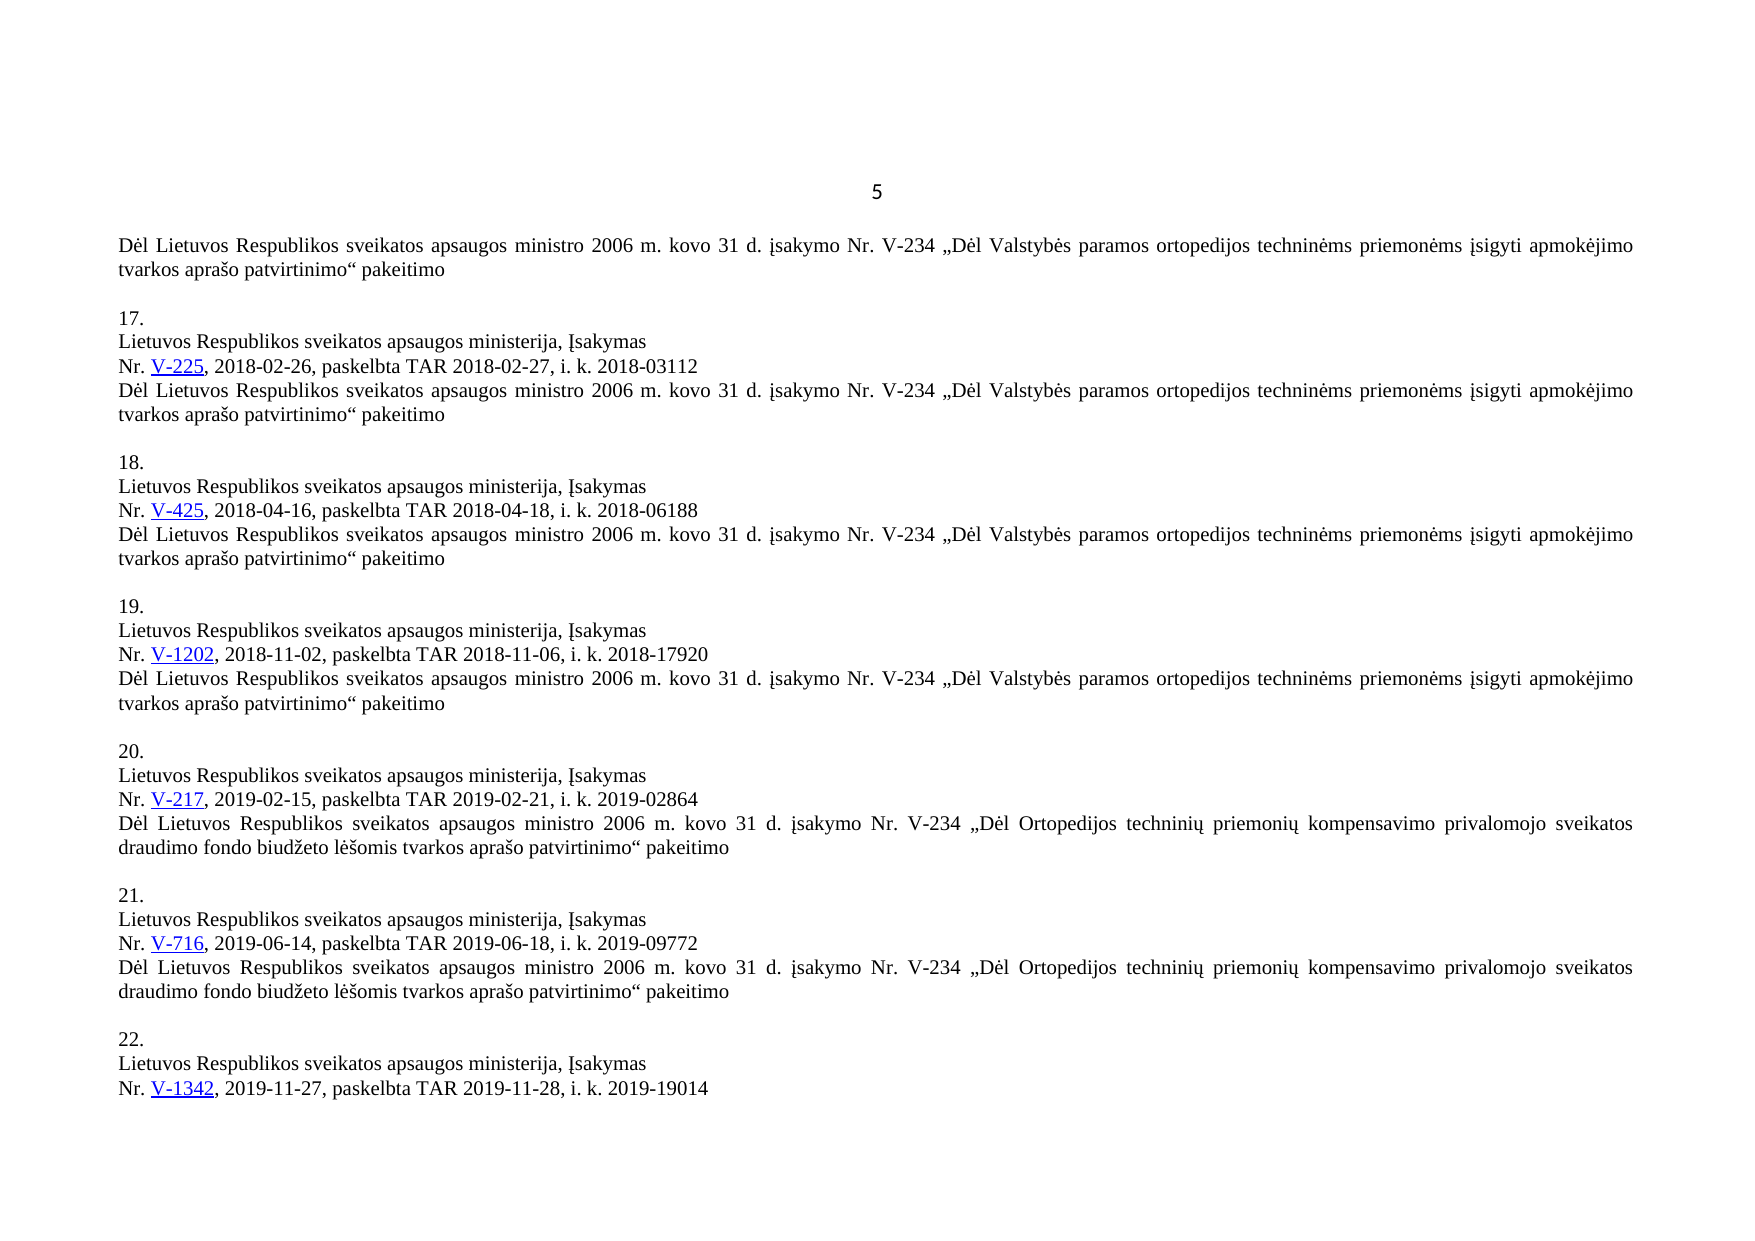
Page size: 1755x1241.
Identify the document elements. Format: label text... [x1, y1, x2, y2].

text 20. [118, 738, 1636, 763]
text Dėl Lietuvos Respublikos sveikatos apsaugos ministro 2006 m. kovo 31 d. įsakymo Nr. V-234 „Dėl Valstybės paramos ortopedijos techninėms priemonėms įsigyti apmokėjimo tvarkos aprašo patvirtinimo“ pakeitimo [118, 233, 1636, 281]
text 22. [118, 1027, 1636, 1051]
text Lietuvos Respublikos sveikatos apsaugos ministerija, Įsakymas [118, 618, 1636, 642]
text 18. [118, 450, 1636, 474]
text Lietuvos Respublikos sveikatos apsaugos ministerija, Įsakymas [118, 1051, 1636, 1075]
text 19. [118, 594, 1636, 618]
text Dėl Lietuvos Respublikos sveikatos apsaugos ministro 2006 m. kovo 31 d. įsakymo Nr. V-234 „Dėl Valstybės paramos ortopedijos techninėms priemonėms įsigyti apmokėjimo tvarkos aprašo patvirtinimo“ pakeitimo [118, 522, 1636, 570]
text Nr. V-217, 2019-02-15, paskelbta TAR 2019-02-21, i. k. 2019-02864 [118, 787, 1636, 811]
text Lietuvos Respublikos sveikatos apsaugos ministerija, Įsakymas [118, 763, 1636, 787]
text Nr. V-1342, 2019-11-27, paskelbta TAR 2019-11-28, i. k. 2019-19014 [118, 1075, 1636, 1099]
text Nr. V-225, 2018-02-26, paskelbta TAR 2018-02-27, i. k. 2018-03112 [118, 353, 1636, 378]
text Dėl Lietuvos Respublikos sveikatos apsaugos ministro 2006 m. kovo 31 d. įsakymo Nr. V-234 „Dėl Valstybės paramos ortopedijos techninėms priemonėms įsigyti apmokėjimo tvarkos aprašo patvirtinimo“ pakeitimo [118, 666, 1636, 714]
text Nr. V-1202, 2018-11-02, paskelbta TAR 2018-11-06, i. k. 2018-17920 [118, 642, 1636, 666]
text Dėl Lietuvos Respublikos sveikatos apsaugos ministro 2006 m. kovo 31 d. įsakymo Nr. V-234 „Dėl Ortopedijos techninių priemonių kompensavimo privalomojo sveikatos draudimo fondo biudžeto lėšomis tvarkos aprašo patvirtinimo“ pakeitimo [118, 811, 1636, 859]
text Dėl Lietuvos Respublikos sveikatos apsaugos ministro 2006 m. kovo 31 d. įsakymo Nr. V-234 „Dėl Valstybės paramos ortopedijos techninėms priemonėms įsigyti apmokėjimo tvarkos aprašo patvirtinimo“ pakeitimo [118, 378, 1636, 426]
text 21. [118, 883, 1636, 907]
text Nr. V-716, 2019-06-14, paskelbta TAR 2019-06-18, i. k. 2019-09772 [118, 931, 1636, 955]
text Nr. V-425, 2018-04-16, paskelbta TAR 2018-04-18, i. k. 2018-06188 [118, 498, 1636, 522]
text Lietuvos Respublikos sveikatos apsaugos ministerija, Įsakymas [118, 907, 1636, 931]
text Dėl Lietuvos Respublikos sveikatos apsaugos ministro 2006 m. kovo 31 d. įsakymo Nr. V-234 „Dėl Ortopedijos techninių priemonių kompensavimo privalomojo sveikatos draudimo fondo biudžeto lėšomis tvarkos aprašo patvirtinimo“ pakeitimo [118, 955, 1636, 1003]
text 17. [118, 305, 1636, 329]
text Lietuvos Respublikos sveikatos apsaugos ministerija, Įsakymas [118, 474, 1636, 498]
text Lietuvos Respublikos sveikatos apsaugos ministerija, Įsakymas [118, 329, 1636, 353]
